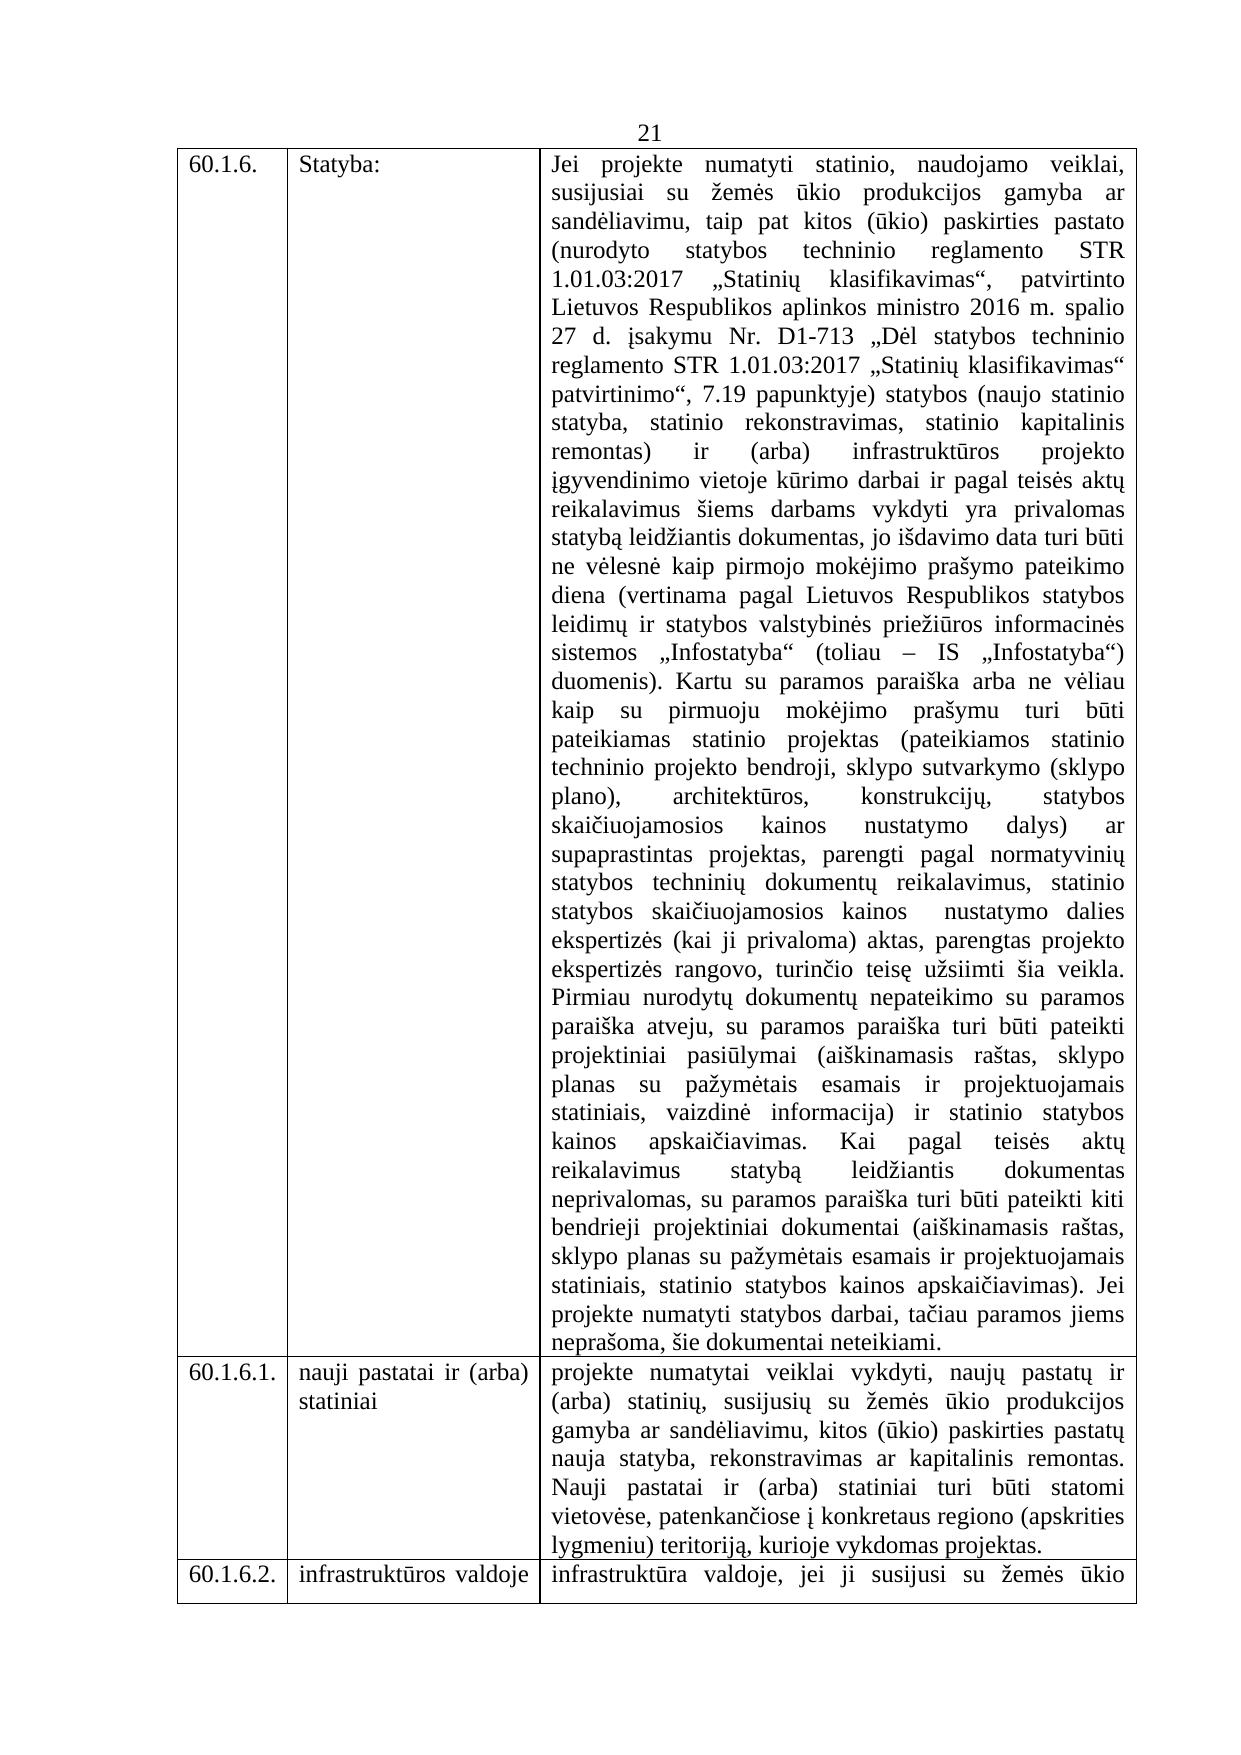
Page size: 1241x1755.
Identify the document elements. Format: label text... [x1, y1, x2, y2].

table_cell projekte numatytai veiklai vykdyti, naujų pastatų ir (arba) statinių, susijusių su žemės ūkio produkcijos gamyba ar sandėliavimu, kitos (ūkio) paskirties pastatų nauja statyba, rekonstravimas ar kapitalinis remontas. Nauji pastatai ir (arba) statiniai turi būti statomi vietovėse, patenkančiose į konkretaus regiono (apskrities lygmeniu) teritoriją, kurioje vykdomas projektas. [541, 1357, 1136, 1558]
table_cell Statyba: [288, 149, 539, 1356]
table_cell nauji pastatai ir (arba) statiniai [288, 1357, 539, 1558]
table_cell infrastruktūros valdoje [288, 1560, 539, 1602]
table_cell 60.1.6. [178, 149, 287, 1356]
table_cell Jei projekte numatyti statinio, naudojamo veiklai, susijusiai su žemės ūkio produkcijos gamyba ar sandėliavimu, taip pat kitos (ūkio) paskirties pastato (nurodyto statybos techninio reglamento STR 1.01.03:2017 „Statinių klasifikavimas“, patvirtinto Lietuvos Respublikos aplinkos ministro 2016 m. spalio 27 d. įsakymu Nr. D1-713 „Dėl statybos techninio reglamento STR 1.01.03:2017 „Statinių klasifikavimas“ patvirtinimo“, 7.19 papunktyje) statybos (naujo statinio statyba, statinio rekonstravimas, statinio kapitalinis remontas) ir (arba) infrastruktūros projekto įgyvendinimo vietoje kūrimo darbai ir pagal teisės aktų reikalavimus šiems darbams vykdyti yra privalomas statybą leidžiantis dokumentas, jo išdavimo data turi būti ne vėlesnė kaip pirmojo mokėjimo prašymo pateikimo diena (vertinama pagal Lietuvos Respublikos statybos leidimų ir statybos valstybinės priežiūros informacinės sistemos „Infostatyba“ (toliau – IS „Infostatyba“) duomenis). Kartu su paramos paraiška arba ne vėliau kaip su pirmuoju mokėjimo prašymu turi būti pateikiamas statinio projektas (pateikiamos statinio techninio projekto bendroji, sklypo sutvarkymo (sklypo plano), architektūros, konstrukcijų, statybos skaičiuojamosios kainos nustatymo dalys) ar supaprastintas projektas, parengti pagal normatyvinių statybos techninių dokumentų reikalavimus, statinio statybos skaičiuojamosios kainos nustatymo dalies ekspertizės (kai ji privaloma) aktas, parengtas projekto ekspertizės rangovo, turinčio teisę užsiimti šia veikla. Pirmiau nurodytų dokumentų nepateikimo su paramos paraiška atveju, su paramos paraiška turi būti pateikti projektiniai pasiūlymai (aiškinamasis raštas, sklypo planas su pažymėtais esamais ir projektuojamais statiniais, vaizdinė informacija) ir statinio statybos kainos apskaičiavimas. Kai pagal teisės aktų reikalavimus statybą leidžiantis dokumentas neprivalomas, su paramos paraiška turi būti pateikti kiti bendrieji projektiniai dokumentai (aiškinamasis raštas, sklypo planas su pažymėtais esamais ir projektuojamais statiniais, statinio statybos kainos apskaičiavimas). Jei projekte numatyti statybos darbai, tačiau paramos jiems neprašoma, šie dokumentai neteikiami. [541, 149, 1136, 1356]
table_cell 60.1.6.2. [178, 1560, 287, 1602]
table_cell 60.1.6.1. [178, 1357, 287, 1558]
table_cell infrastruktūra valdoje, jei ji susijusi su žemės ūkio [541, 1560, 1136, 1602]
